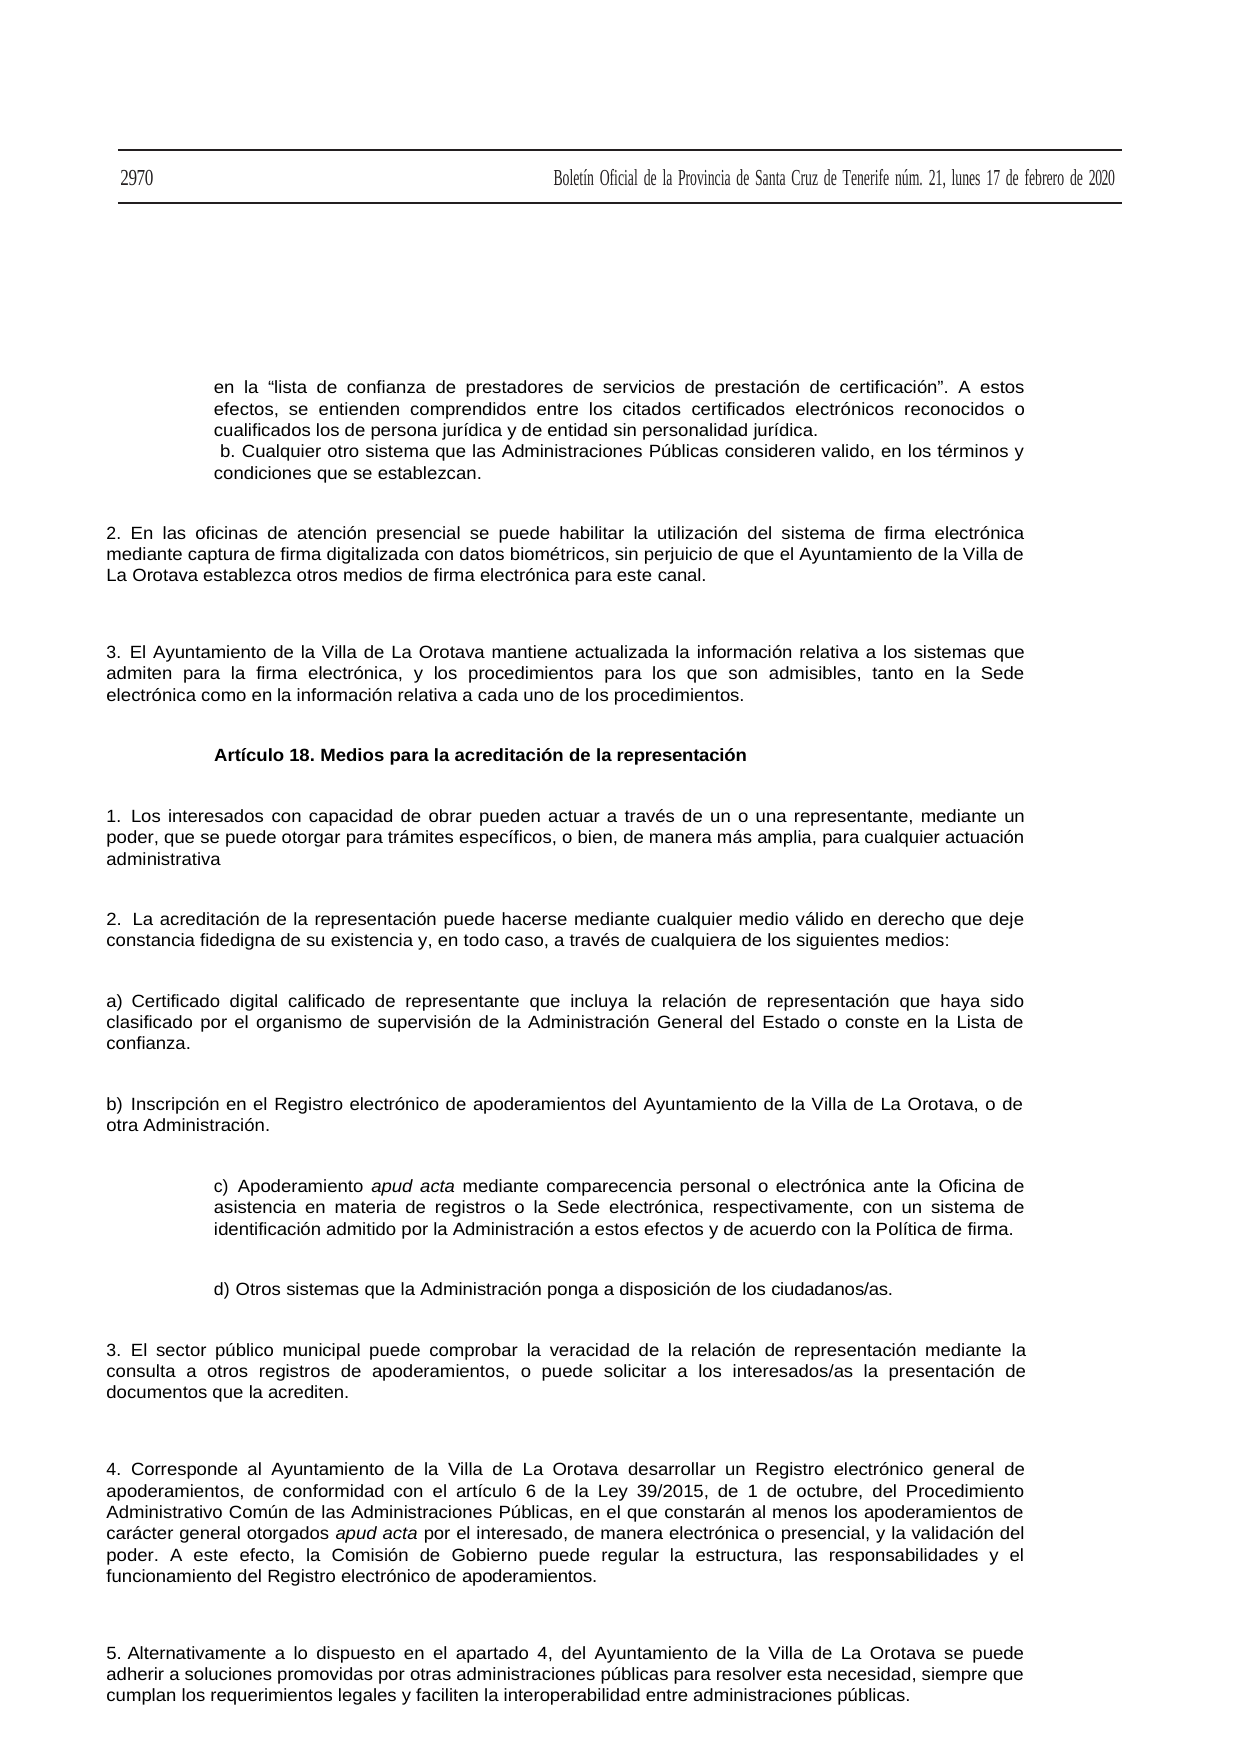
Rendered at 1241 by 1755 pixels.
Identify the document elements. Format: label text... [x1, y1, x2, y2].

list Apoderamiento apud acta mediante comparecencia personal o electrónica ante la Oficina de asistencia en materia de registros o la Sede electrónica, respectivamente, con un sistema de identificación admitido por la Administración a estos efectos y de acuerdo con la Política de firma. [214, 1176, 1025, 1239]
text en la “lista de confianza de prestadores de servicios de prestación de certificación”. A estos efectos, se entienden comprendidos entre los citados certificados electrónicos reconocidos o cualificados los de persona jurídica y de entidad sin personalidad jurídica. [214, 377, 1026, 440]
list Otros sistemas que la Administración ponga a disposición de los ciudadanos/as. [214, 1279, 1134, 1299]
list El sector público municipal puede comprobar la veracidad de la relación de representación mediante la consulta a otros registros de apoderamientos, o puede solicitar a los interesados/as la presentación de documentos que la acrediten. [106, 1339, 1026, 1402]
list Corresponde al Ayuntamiento de la Villa de La Orotava desarrollar un Registro electrónico general de apoderamientos, de conformidad con el artículo 6 de la Ley 39/2015, de 1 de octubre, del Procedimiento Administrativo Común de las Administraciones Públicas, en el que constarán al menos los apoderamientos de carácter general otorgados apud acta por el interesado, de manera electrónica o presencial, y la validación del poder. A este efecto, la Comisión de Gobierno puede regular la estructura, las responsabilidades y el funcionamiento del Registro electrónico de apoderamientos. [106, 1459, 1026, 1586]
list Los interesados con capacidad de obrar pueden actuar a través de un o una representante, mediante un poder, que se puede otorgar para trámites específicos, o bien, de manera más amplia, para cualquier actuación administrativa [106, 806, 1026, 869]
subtitle Artículo 18. Medios para la acreditación de la representación [214, 745, 1134, 765]
list Cualquier otro sistema que las Administraciones Públicas consideren valido, en los términos y condiciones que se establezcan. [214, 441, 1025, 483]
list El Ayuntamiento de la Villa de La Orotava mantiene actualizada la información relativa a los sistemas que admiten para la firma electrónica, y los procedimientos para los que son admisibles, tanto en la Sede electrónica como en la información relativa a cada uno de los procedimientos. [106, 642, 1026, 705]
list Certificado digital calificado de representante que incluya la relación de representación que haya sido clasificado por el organismo de supervisión de la Administración General del Estado o conste en la Lista de confianza. [106, 990, 1025, 1053]
list Inscripción en el Registro electrónico de apoderamientos del Ayuntamiento de la Villa de La Orotava, o de otra Administración. [106, 1093, 1025, 1135]
list Alternativamente a lo dispuesto en el apartado 4, del Ayuntamiento de la Villa de La Orotava se puede adherir a soluciones promovidas por otras administraciones públicas para resolver esta necesidad, siempre que cumplan los requerimientos legales y faciliten la interoperabilidad entre administraciones públicas. [106, 1642, 1026, 1705]
list En las oficinas de atención presencial se puede habilitar la utilización del sistema de firma electrónica mediante captura de firma digitalizada con datos biométricos, sin perjuicio de que el Ayuntamiento de la Villa de La Orotava establezca otros medios de firma electrónica para este canal. [106, 523, 1025, 585]
list La acreditación de la representación puede hacerse mediante cualquier medio válido en derecho que deje constancia fidedigna de su existencia y, en todo caso, a través de cualquiera de los siguientes medios: [106, 909, 1026, 950]
